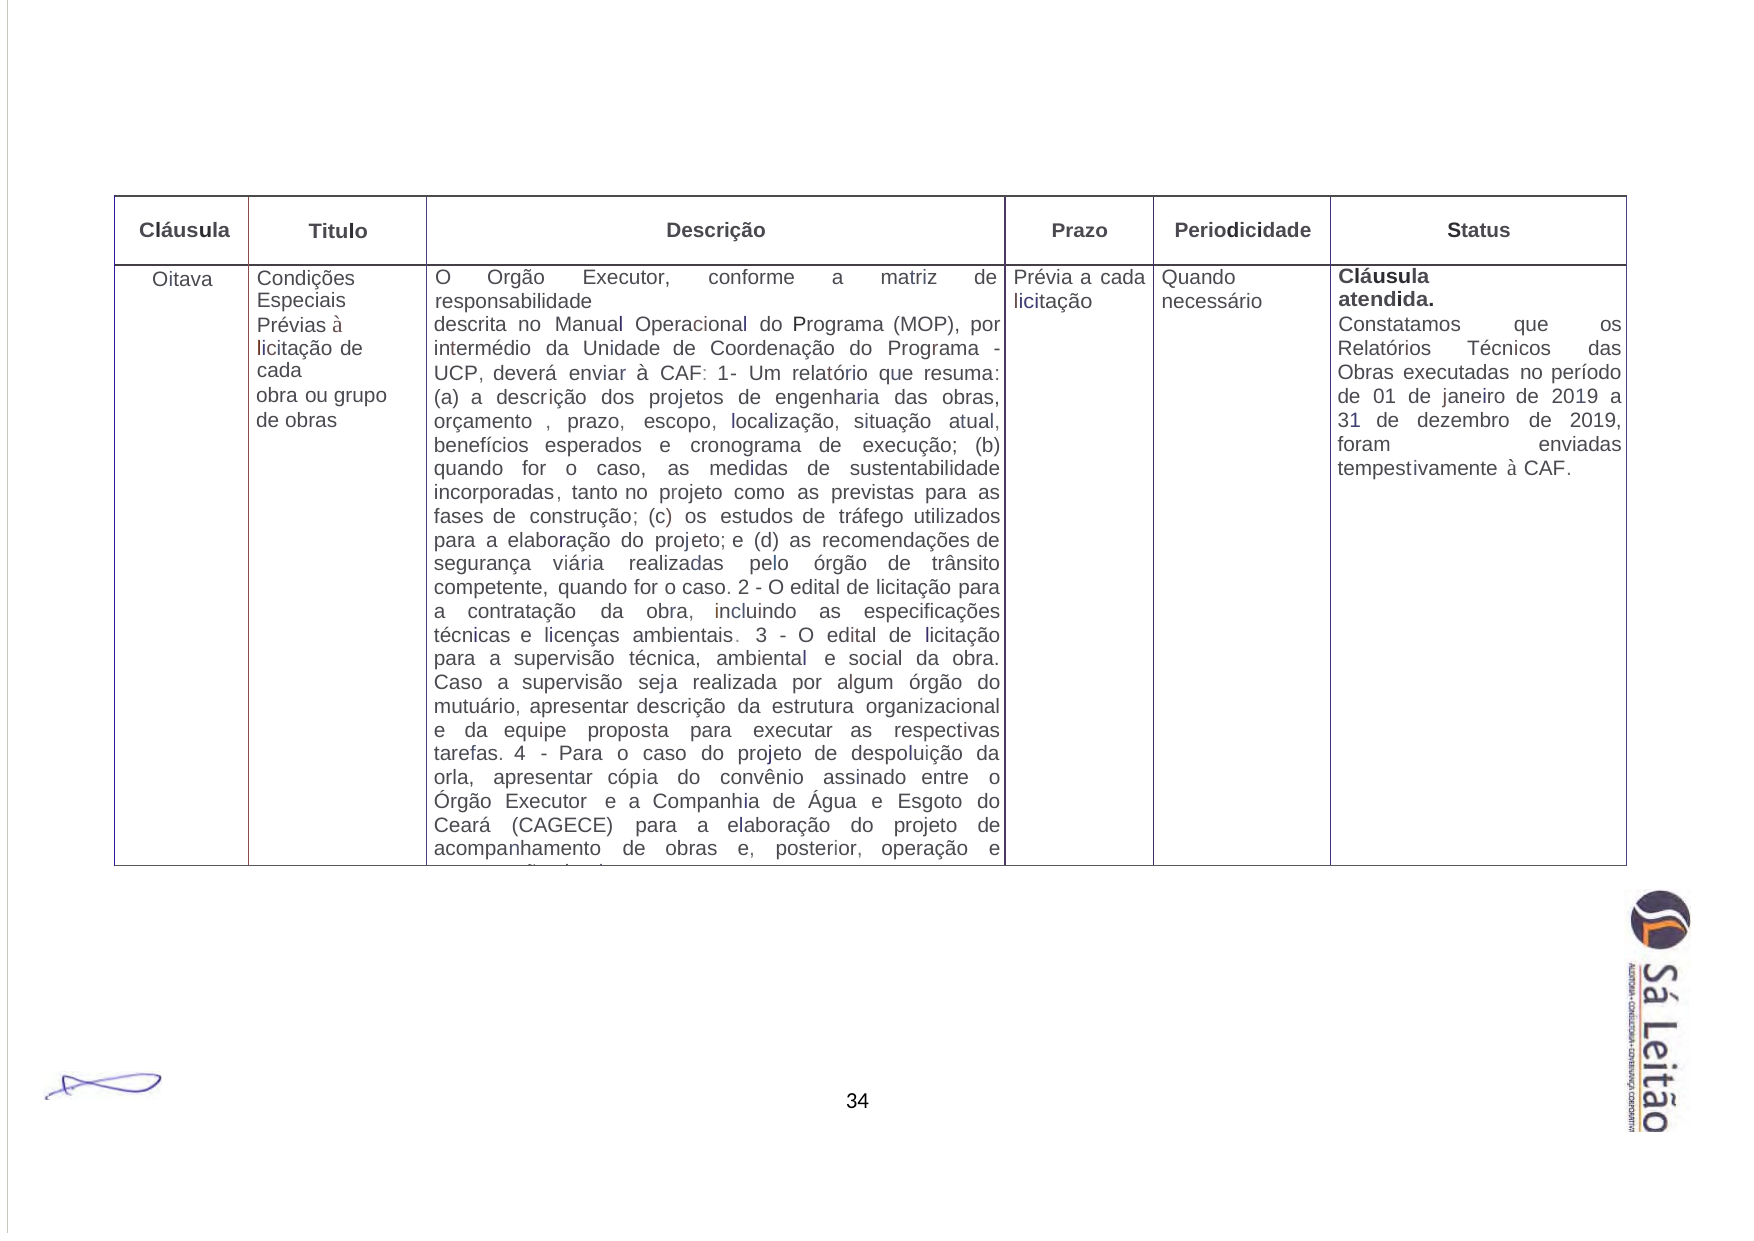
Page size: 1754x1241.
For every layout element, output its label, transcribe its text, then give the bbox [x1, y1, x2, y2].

table_cell Cláusula atendida. Constatamos que os Relatórios Técnicos das Obras executadas no período de 01 de janeiro de 2019 a 31 de dezembro de 2019, foram enviadas tempestivamente à CAF. [1331, 266, 1626, 865]
table_header Titulo [249, 197, 426, 264]
table_cell O Orgão Executor, conforme a matriz de responsabilidade descrita no Manual Operacional do Programa (MOP), por intermédio da Unidade de Coordenação do Programa - UCP, deverá enviar à CAF: 1- Um relatório que resuma: (a) a descrição dos projetos de engenharia das obras, orçamento , prazo, escopo, localização, situação atual, benefícios esperados e cronograma de execução; (b) quando for o caso, as medidas de sustentabilidade incorporadas, tanto no projeto como as previstas para as fases de construção; (c) os estudos de tráfego utilizados para a elaboração do projeto; e (d) as recomendações de segurança viária realizadas pelo órgão de trânsito competente, quando for o caso. 2 - O edital de licitação para a contratação da obra, incluindo as especificações técnicas e licenças ambientais. 3 - O edital de licitação para a supervisão técnica, ambiental e social da obra. Caso a supervisão seja realizada por algum órgão do mutuário, apresentar descrição da estrutura organizacional e da equipe proposta para executar as respectivas tarefas. 4 - Para o caso do projeto de despoluição da orla, apresentar cópia do convênio assinado entre o Órgão Executor e a Companhia de Água e Esgoto do Ceará (CAGECE) para a elaboração do projeto de acompanhamento de obras e, posterior, operação e manutenção do sistema. [427, 266, 1004, 865]
table_cell Prévia a cada licitação [1006, 266, 1153, 865]
table_header Periodicidade [1154, 197, 1330, 264]
table_cell Quando necessário [1154, 266, 1330, 865]
table_header Status [1331, 197, 1626, 264]
table_cell Condições Especiais Prévias à licitação de cada obra ou grupo de obras [249, 266, 426, 865]
table_header Descrição [427, 197, 1004, 264]
table_header Cláusula [115, 197, 248, 264]
picture [1624, 889, 1691, 1132]
table_header Prazo [1006, 197, 1153, 264]
picture [43, 1071, 162, 1100]
table_cell Oitava [115, 266, 248, 865]
